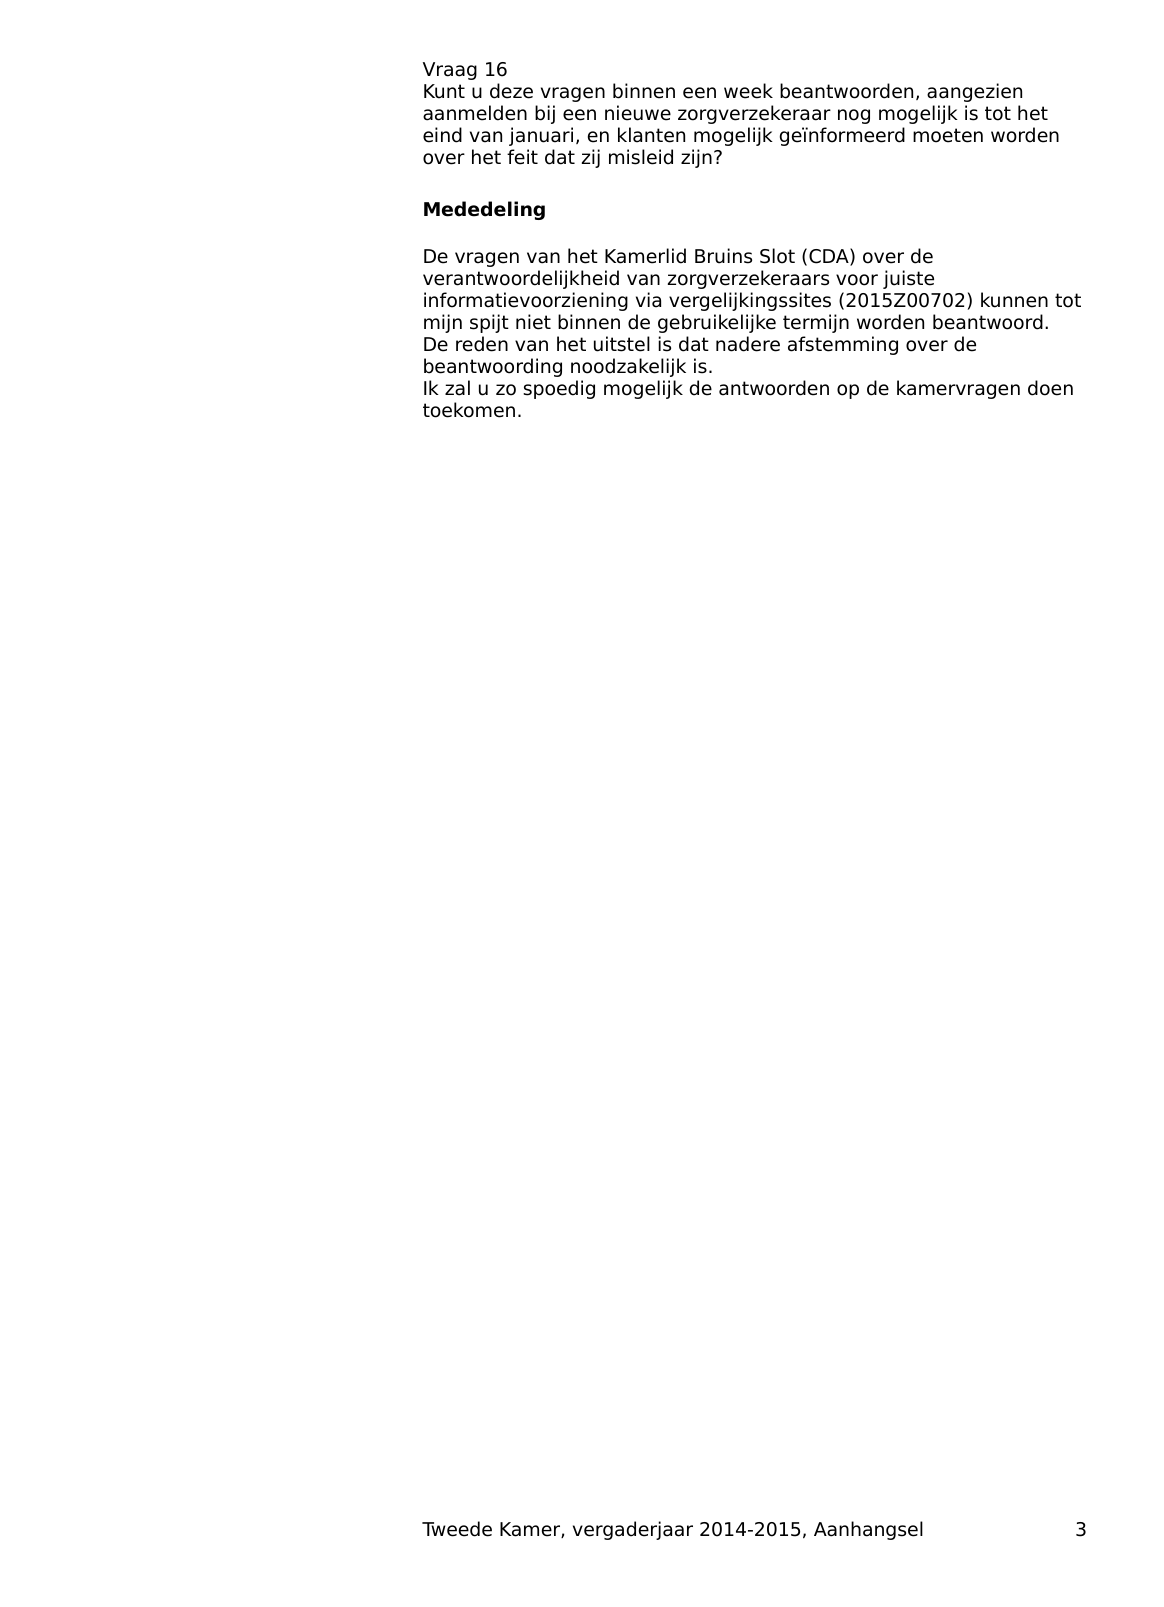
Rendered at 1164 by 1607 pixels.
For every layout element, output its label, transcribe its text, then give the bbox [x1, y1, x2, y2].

text Ik zal u zo spoedig mogelijk de antwoorden op de kamervragen doen toekomen. [422, 378, 1087, 422]
text De vragen van het Kamerlid Bruins Slot (CDA) over de verantwoordelijkheid van zorgverzekeraars voor juiste informatievoorziening via vergelijkingssites (2015Z00702) kunnen tot mijn spijt niet binnen de gebruikelijke termijn worden beantwoord. [422, 246, 1087, 334]
subtitle Mededeling [422, 199, 1087, 221]
text De reden van het uitstel is dat nadere afstemming over de beantwoording noodzakelijk is. [422, 334, 1087, 378]
text Kunt u deze vragen binnen een week beantwoorden, aangezien aanmelden bij een nieuwe zorgverzekeraar nog mogelijk is tot het eind van januari, en klanten mogelijk geïnformeerd moeten worden over het feit dat zij misleid zijn? [422, 81, 1087, 169]
text Vraag 16 [422, 59, 1087, 81]
